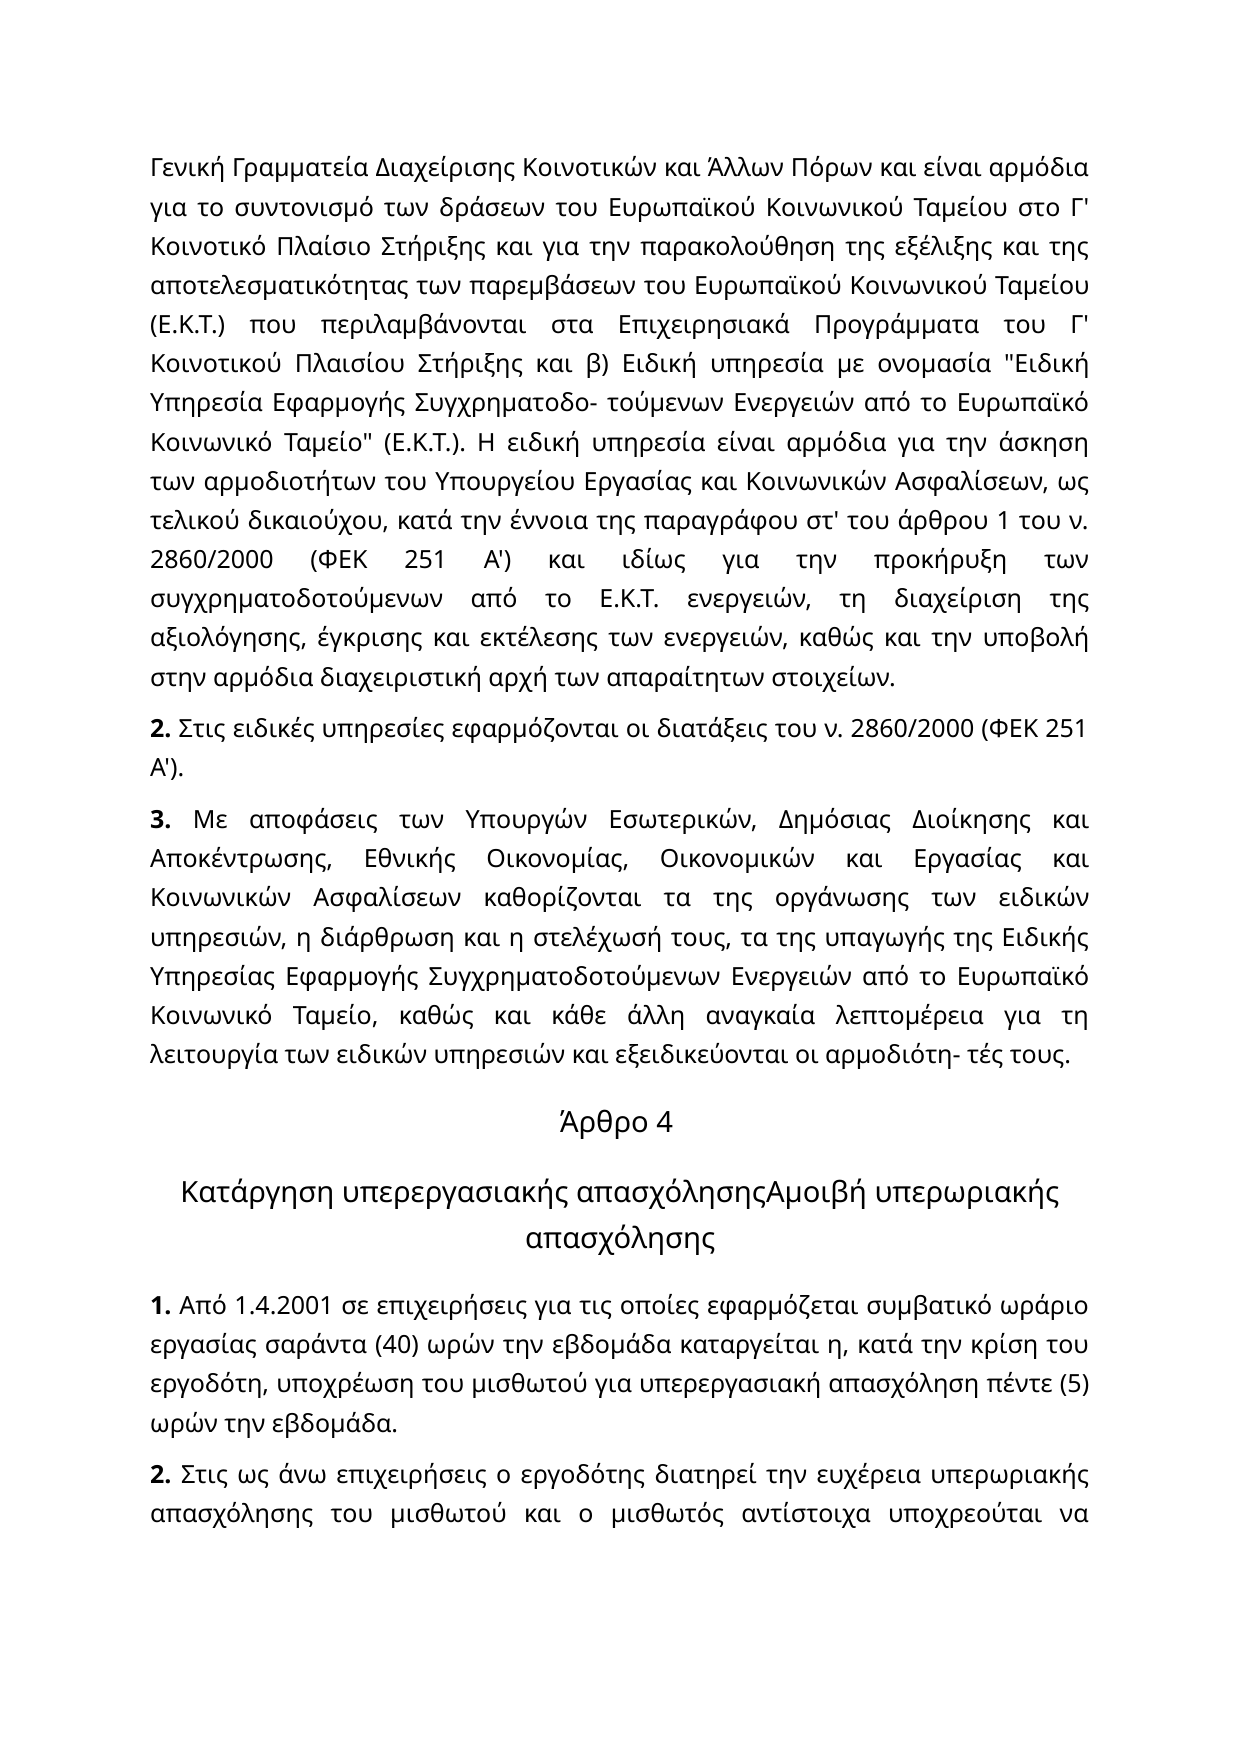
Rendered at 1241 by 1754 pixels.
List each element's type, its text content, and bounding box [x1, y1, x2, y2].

text 1. Από 1.4.2001 σε επιχειρήσεις για τις οποίες εφαρμόζεται συμβατικό ωράριο εργασίας σαράντα (40) ωρών την εβδομάδα καταργείται η, κατά την κρίση του εργοδότη, υποχρέωση του μισθωτού για υπερεργασιακή απασχόληση πέντε (5) ωρών την εβδομάδα. [150, 1288, 1090, 1439]
subtitle Άρθρο 4 [150, 1101, 1090, 1141]
text Γενική Γραμματεία Διαχείρισης Κοινοτικών και Άλλων Πόρων και είναι αρμόδια για το συντονισμό των δράσεων του Ευρωπαϊκού Κοινωνικού Ταμείου στο Γ' Κοινοτικό Πλαίσιο Στήριξης και για την παρακολούθηση της εξέλιξης και της αποτελεσματικότητας των παρεμβάσεων του Ευρωπαϊκού Κοινωνικού Ταμείου (Ε.Κ.Τ.) που περιλαμβάνονται στα Επιχειρησιακά Προγράμματα του Γ' Κοινοτικού Πλαισίου Στήριξης και β) Ειδική υπηρεσία με ονομασία "Ειδική Υπηρεσία Εφαρμογής Συγχρηματοδο- τούμενων Ενεργειών από το Ευρωπαϊκό Κοινωνικό Ταμείο" (Ε.Κ.Τ.). Η ειδική υπηρεσία είναι αρμόδια για την άσκηση των αρμοδιοτήτων του Υπουργείου Εργασίας και Κοινωνικών Ασφαλίσεων, ως τελικού δικαιούχου, κατά την έννοια της παραγράφου στ' του άρθρου 1 του ν. 2860/2000 (ΦΕΚ 251 Α') και ιδίως για την προκήρυξη των συγχρηματοδοτούμενων από το Ε.Κ.Τ. ενεργειών, τη διαχείριση της αξιολόγησης, έγκρισης και εκτέλεσης των ενεργειών, καθώς και την υποβολή στην αρμόδια διαχειριστική αρχή των απαραίτητων στοιχείων. [150, 150, 1090, 693]
text 3. Με αποφάσεις των Υπουργών Εσωτερικών, Δημόσιας Διοίκησης και Αποκέντρωσης, Εθνικής Οικονομίας, Οικονομικών και Εργασίας και Κοινωνικών Ασφαλίσεων καθορίζονται τα της οργάνωσης των ειδικών υπηρεσιών, η διάρθρωση και η στελέχωσή τους, τα της υπαγωγής της Ειδικής Υπηρεσίας Εφαρμογής Συγχρηματοδοτούμενων Ενεργειών από το Ευρωπαϊκό Κοινωνικό Ταμείο, καθώς και κάθε άλλη αναγκαία λεπτομέρεια για τη λειτουργία των ειδικών υπηρεσιών και εξειδικεύονται οι αρμοδιότη- τές τους. [150, 802, 1090, 1071]
text 2. Στις ειδικές υπηρεσίες εφαρμόζονται οι διατάξεις του ν. 2860/2000 (ΦΕΚ 251 Α'). [150, 711, 1090, 784]
subtitle Κατάργηση υπερεργασιακής απασχόλησηςΑμοιβή υπερωριακής απασχόλησης [150, 1171, 1090, 1257]
text 2. Στις ως άνω επιχειρήσεις ο εργοδότης διατηρεί την ευχέρεια υπερωριακής απασχόλησης του μισθωτού και ο μισθωτός αντίστοιχα υποχρεούται να [150, 1457, 1090, 1530]
